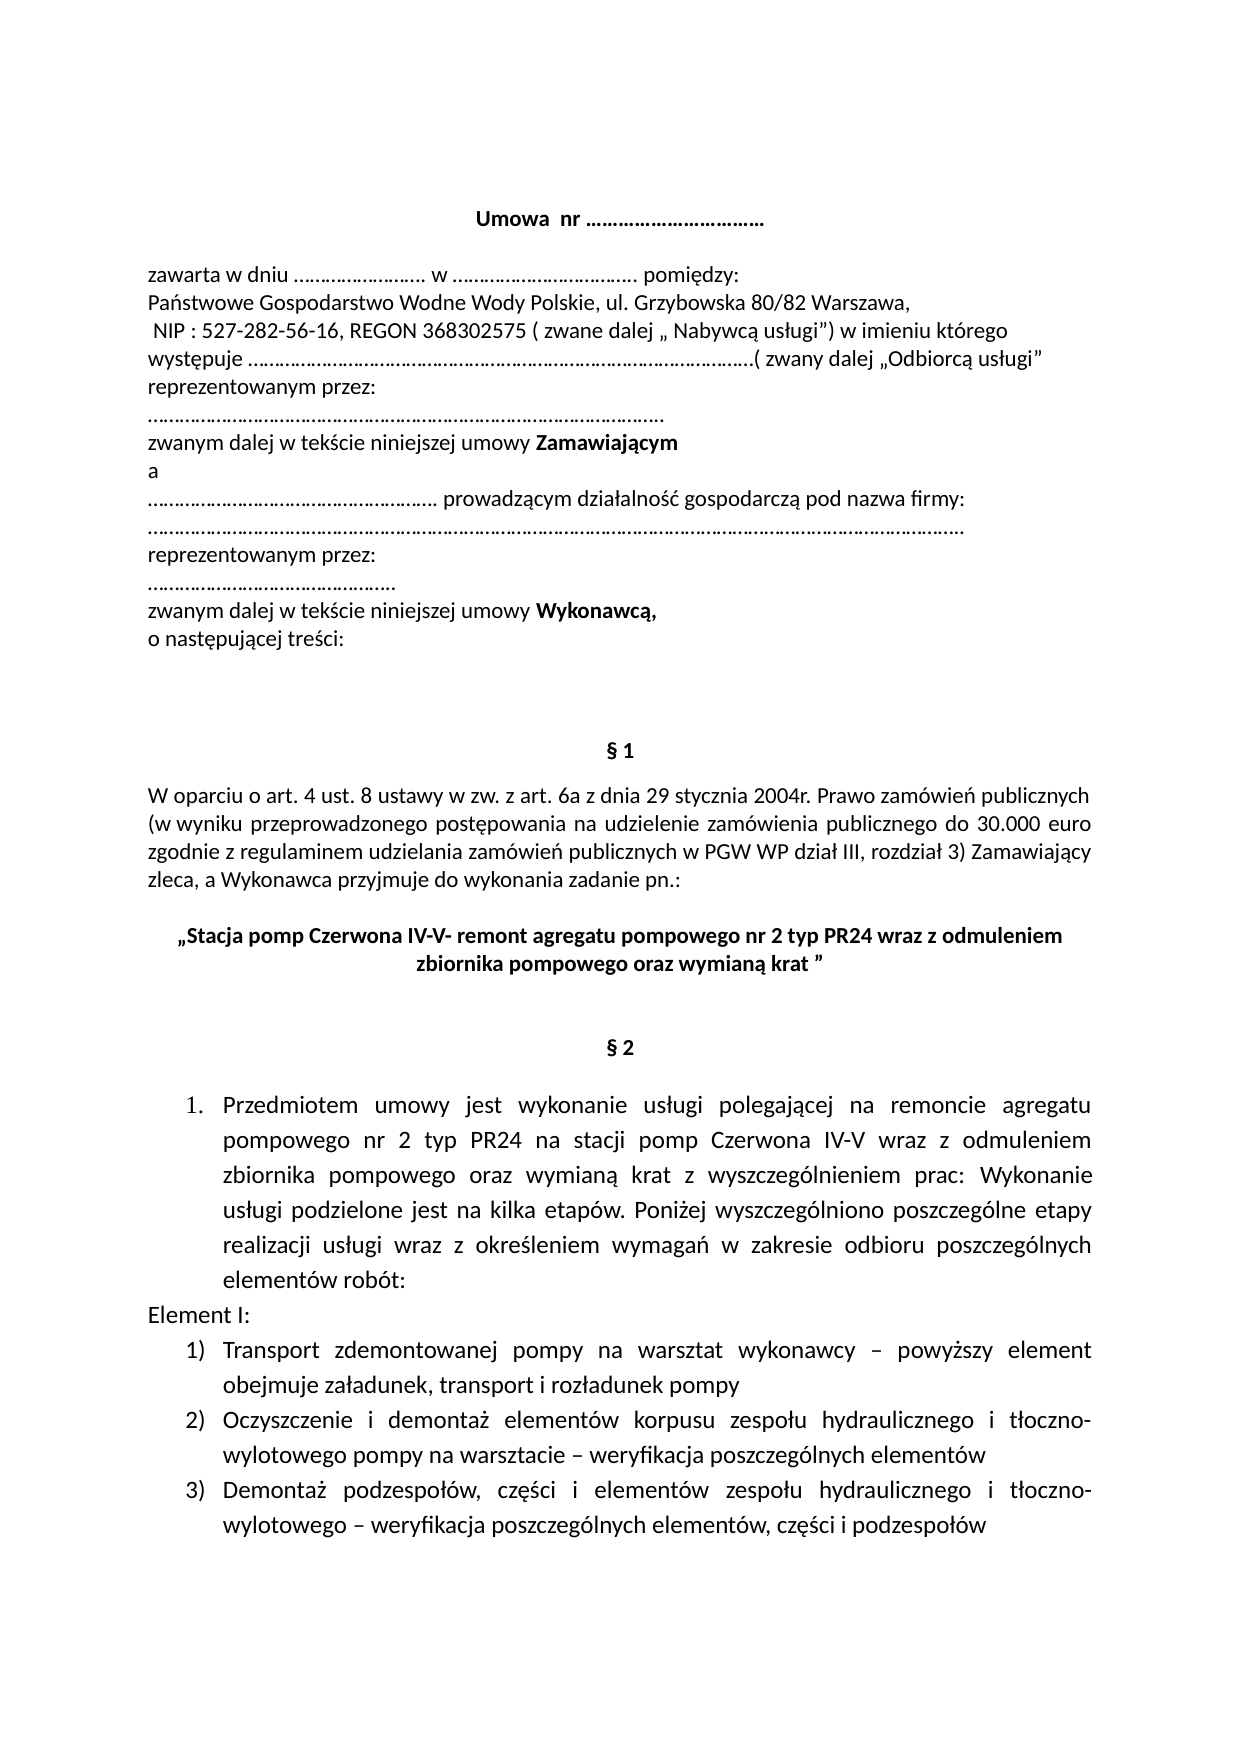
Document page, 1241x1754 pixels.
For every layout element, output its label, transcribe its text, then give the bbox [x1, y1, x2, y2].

text reprezentowanym przez: [148, 540, 1093, 568]
text ……………………………………………………………………………………………………………………………………….. [148, 512, 1093, 540]
text o następującej treści: [148, 624, 1093, 652]
list Przedmiotem umowy jest wykonanie usługi polegającej na remoncie agregatu pompowego nr 2 typ PR24 na stacji pomp Czerwona IV-V wraz z odmuleniem zbiornika pompowego oraz wymianą krat z wyszczególnieniem prac: Wykonanie usługi podzielone jest na kilka etapów. Poniżej wyszczególniono poszczególne etapy realizacji usługi wraz z określeniem wymagań w zakresie odbioru poszczególnych elementów robót: [185, 1089, 1093, 1294]
list Demontaż podzespołów, części i elementów zespołu hydraulicznego i tłoczno-wylotowego – weryfikacja poszczególnych elementów, części i podzespołów [185, 1474, 1093, 1539]
text „Stacja pomp Czerwona IV-V- remont agregatu pompowego nr 2 typ PR24 wraz z odmuleniem zbiornika pompowego oraz wymianą krat ” [148, 921, 1093, 977]
text W oparciu o art. 4 ust. 8 ustawy w zw. z art. 6a z dnia 29 stycznia 2004r. Prawo zamówień publicznych (w wyniku przeprowadzonego postępowania na udzielenie zamówienia publicznego do 30.000 euro zgodnie z regulaminem udzielania zamówień publicznych w PGW WP dział III, rozdział 3) Zamawiający zleca, a Wykonawca przyjmuje do wykonania zadanie pn.: [148, 781, 1093, 893]
list Oczyszczenie i demontaż elementów korpusu zespołu hydraulicznego i tłoczno-wylotowego pompy na warsztacie – weryfikacja poszczególnych elementów [185, 1404, 1093, 1469]
text zwanym dalej w tekście niniejszej umowy Zamawiającym [148, 428, 1093, 456]
text zwanym dalej w tekście niniejszej umowy Wykonawcą, [148, 596, 1093, 624]
text NIP : 527-282-56-16, REGON 368302575 ( zwane dalej „ Nabywcą usługi”) w imieniu którego występuje ……………………………………………………………………………………( zwany dalej „Odbiorcą usługi” [148, 316, 1093, 372]
text ………………………………………………. prowadzącym działalność gospodarczą pod nazwa firmy: [148, 484, 1093, 512]
text § 2 [148, 1033, 1093, 1061]
text a [148, 456, 1093, 484]
text Element I: [148, 1299, 1093, 1329]
text Umowa nr …………………………… [148, 204, 1093, 232]
text ……………………………………….. [148, 568, 1093, 596]
text Państwowe Gospodarstwo Wodne Wody Polskie, ul. Grzybowska 80/82 Warszawa, [148, 288, 1093, 316]
text …………………………………………………………………………………….. [148, 400, 1093, 428]
text reprezentowanym przez: [148, 372, 1093, 400]
text zawarta w dniu ……………………. w …………………………….. pomiędzy: [148, 260, 1093, 288]
text § 1 [148, 736, 1093, 764]
list Transport zdemontowanej pompy na warsztat wykonawcy – powyższy element obejmuje załadunek, transport i rozładunek pompy [185, 1334, 1093, 1399]
